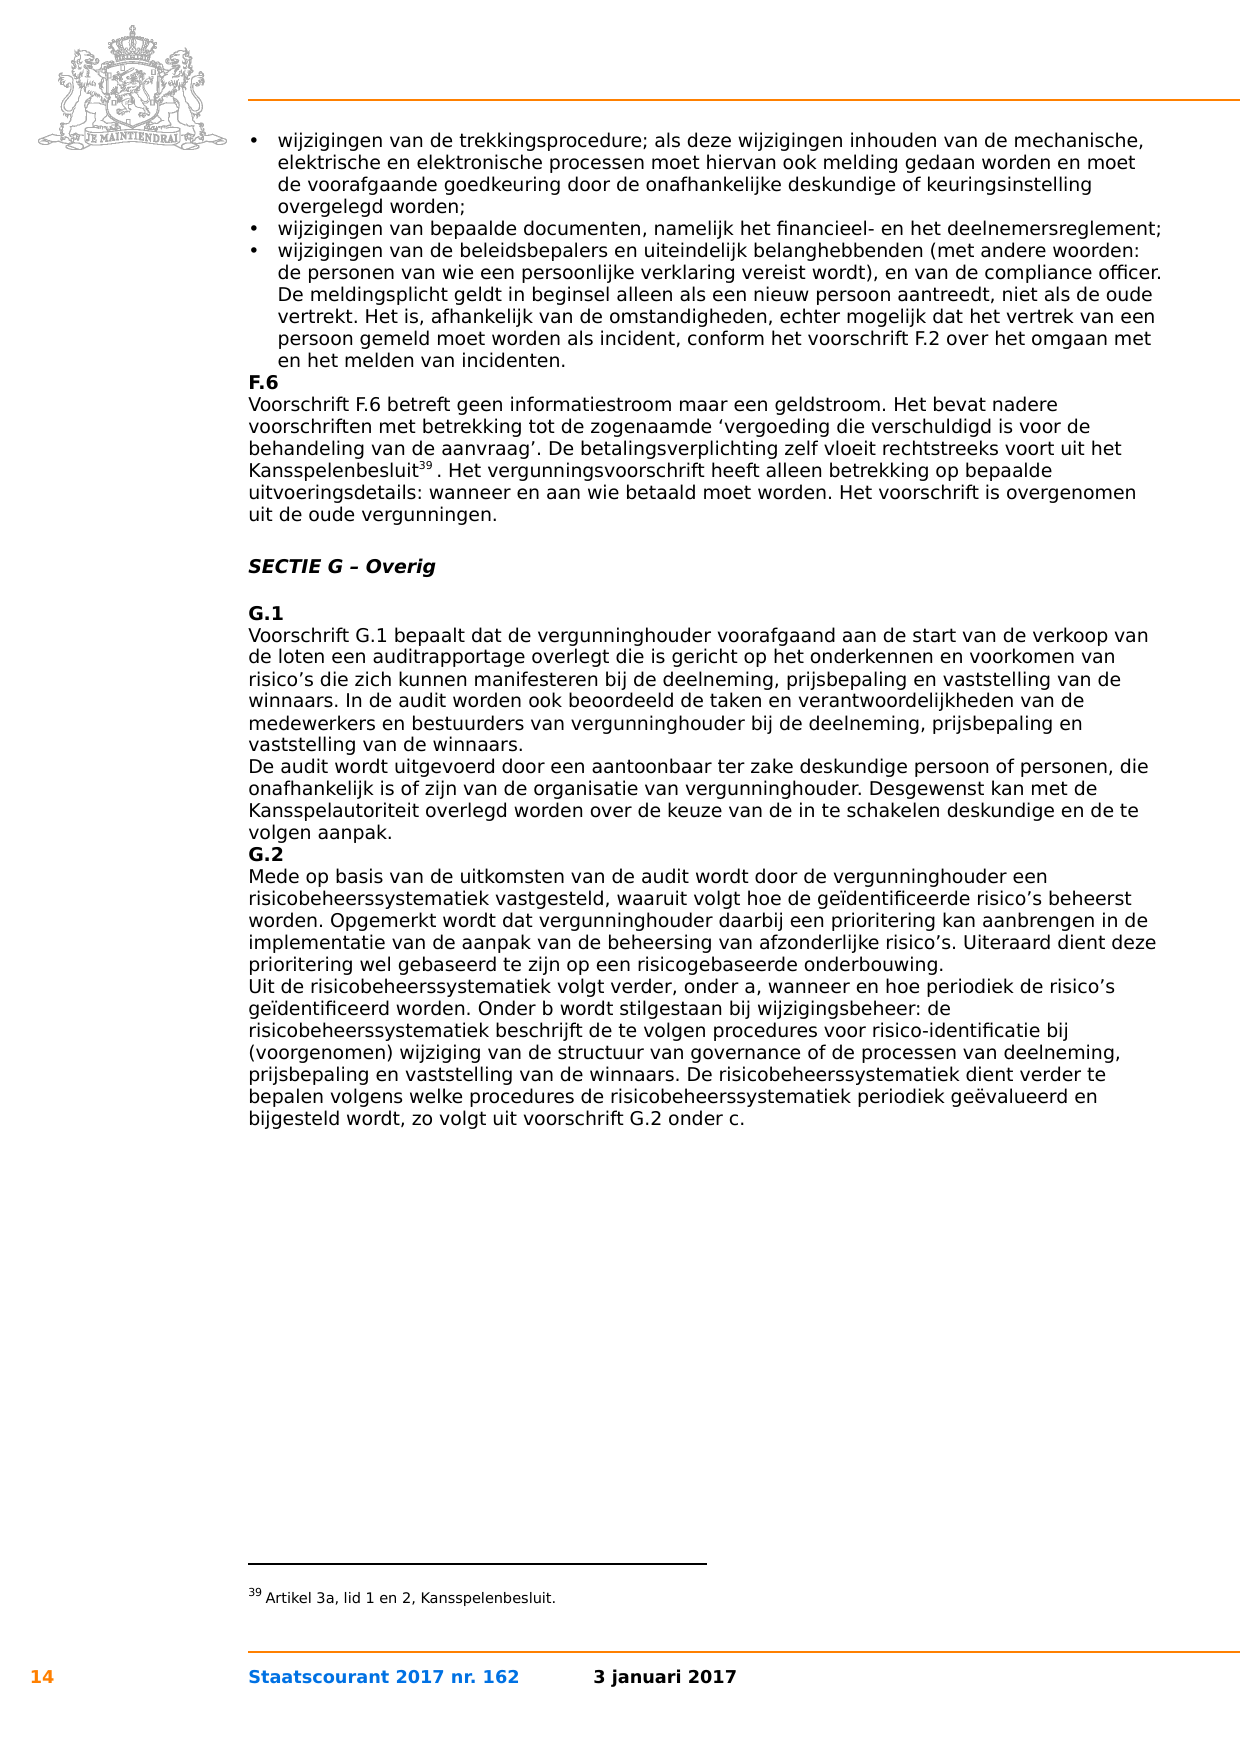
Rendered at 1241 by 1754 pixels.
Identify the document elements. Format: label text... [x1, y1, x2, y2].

text Voorschrift F.6 betreft geen informatiestroom maar een geldstroom. Het bevat nadere voorschriften met betrekking tot de zogenaamde ‘vergoeding die verschuldigd is voor de behandeling van de aanvraag’. De betalingsverplichting zelf vloeit rechtstreeks voort uit het Kansspelenbesluit. Het vergunningsvoorschrift heeft alleen betrekking op bepaalde uitvoeringsdetails: wanneer en aan wie betaald moet worden. Het voorschrift is overgenomen uit de oude vergunningen. [248, 394, 1163, 526]
text Voorschrift G.1 bepaalt dat de vergunninghouder voorafgaand aan de start van de verkoop van de loten een auditrapportage overlegt die is gericht op het onderkennen en voorkomen van risico’s die zich kunnen manifesteren bij de deelneming, prijsbepaling en vaststelling van de winnaars. In de audit worden ook beoordeeld de taken en verantwoordelijkheden van de medewerkers en bestuurders van vergunninghouder bij de deelneming, prijsbepaling en vaststelling van de winnaars. [248, 624, 1163, 756]
text F.6 [248, 372, 1163, 394]
picture [38, 25, 227, 150]
text • wijzigingen van bepaalde documenten, namelijk het financieel- en het deelnemersreglement; [248, 218, 1163, 240]
text Mede op basis van de uitkomsten van de audit wordt door de vergunninghouder een risicobeheerssystematiek vastgesteld, waaruit volgt hoe de geïdentificeerde risico’s beheerst worden. Opgemerkt wordt dat vergunninghouder daarbij een prioritering kan aanbrengen in de implementatie van de aanpak van de beheersing van afzonderlijke risico’s. Uiteraard dient deze prioritering wel gebaseerd te zijn op een risicogebaseerde onderbouwing. [248, 866, 1163, 976]
text De audit wordt uitgevoerd door een aantoonbaar ter zake deskundige persoon of personen, die onafhankelijk is of zijn van de organisatie van vergunninghouder. Desgewenst kan met de Kansspelautoriteit overlegd worden over de keuze van de in te schakelen deskundige en de te volgen aanpak. [248, 756, 1163, 844]
subtitle SECTIE G – Overig [248, 556, 1163, 577]
text G.1 [248, 602, 1163, 624]
text Artikel 3a, lid 1 en 2, Kansspelenbesluit. [248, 1586, 1163, 1608]
text G.2 [248, 844, 1163, 866]
text • wijzigingen van de trekkingsprocedure; als deze wijzigingen inhouden van de mechanische, elektrische en elektronische processen moet hiervan ook melding gedaan worden en moet de voorafgaande goedkeuring door de onafhankelijke deskundige of keuringsinstelling overgelegd worden; [248, 130, 1163, 218]
text Uit de risicobeheerssystematiek volgt verder, onder a, wanneer en hoe periodiek de risico’s geïdentificeerd worden. Onder b wordt stilgestaan bij wijzigingsbeheer: de risicobeheerssystematiek beschrijft de te volgen procedures voor risico-identificatie bij (voorgenomen) wijziging van de structuur van governance of de processen van deelneming, prijsbepaling en vaststelling van de winnaars. De risicobeheerssystematiek dient verder te bepalen volgens welke procedures de risicobeheerssystematiek periodiek geëvalueerd en bijgesteld wordt, zo volgt uit voorschrift G.2 onder c. [248, 976, 1163, 1130]
text • wijzigingen van de beleidsbepalers en uiteindelijk belanghebbenden (met andere woorden: de personen van wie een persoonlijke verklaring vereist wordt), en van de compliance officer. De meldingsplicht geldt in beginsel alleen als een nieuw persoon aantreedt, niet als de oude vertrekt. Het is, afhankelijk van de omstandigheden, echter mogelijk dat het vertrek van een persoon gemeld moet worden als incident, conform het voorschrift F.2 over het omgaan met en het melden van incidenten. [248, 240, 1163, 372]
